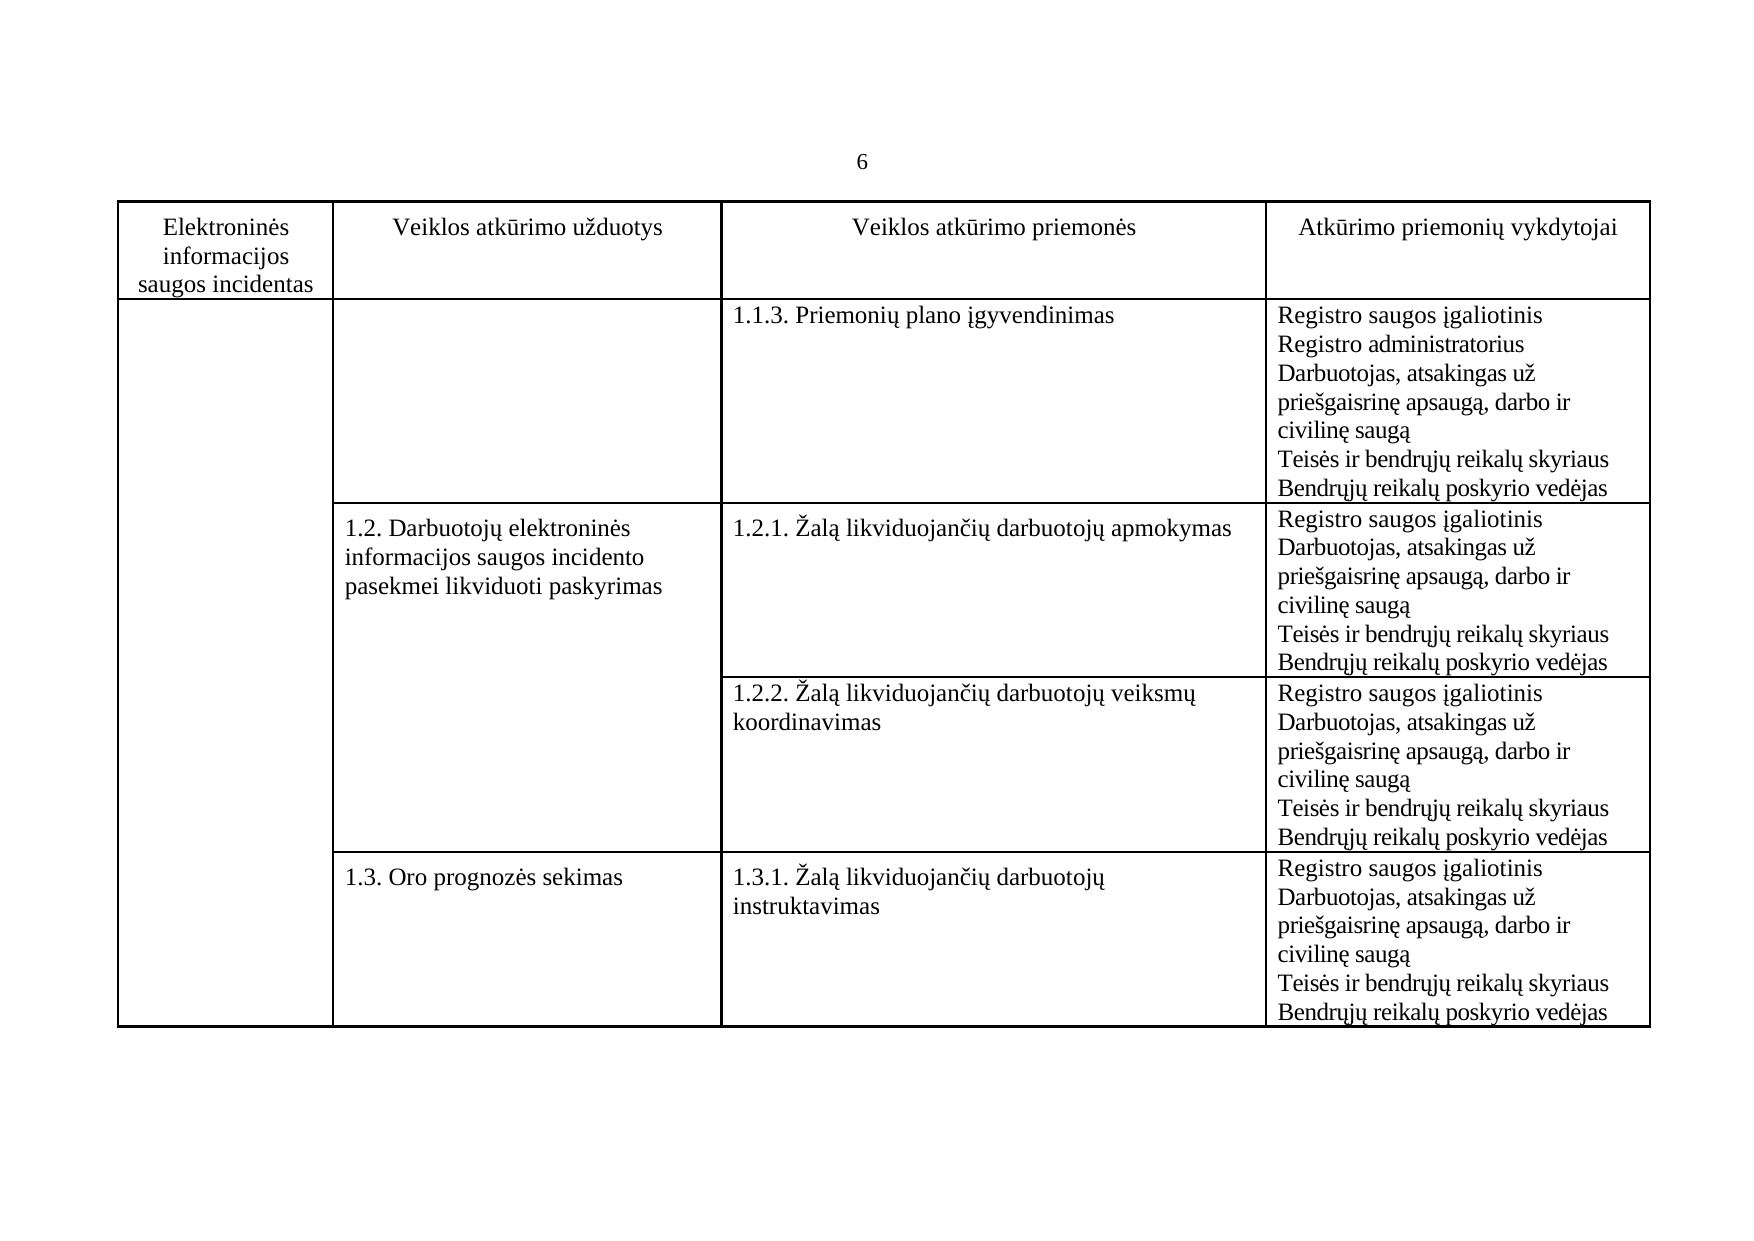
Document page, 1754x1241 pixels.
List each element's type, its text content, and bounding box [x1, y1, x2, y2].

table_cell 1.3. Oro prognozės sekimas [334, 853, 720, 1025]
table_cell [119, 300, 332, 1025]
table_cell 1.2.2. Žalą likviduojančių darbuotojų veiksmų koordinavimas [723, 678, 1265, 851]
table_header Veiklos atkūrimo priemonės [723, 203, 1265, 298]
table_cell 1.3.1. Žalą likviduojančių darbuotojų instruktavimas [723, 853, 1265, 1025]
table_cell 1.2.1. Žalą likviduojančių darbuotojų apmokymas [723, 504, 1265, 676]
table_cell Registro saugos įgaliotinis Darbuotojas, atsakingas už priešgaisrinę apsaugą, darbo ir civilinę saugą Teisės ir bendrųjų reikalų skyriaus Bendrųjų reikalų poskyrio vedėjas [1267, 504, 1649, 676]
table_cell Registro saugos įgaliotinis Registro administratorius Darbuotojas, atsakingas už priešgaisrinę apsaugą, darbo ir civilinę saugą Teisės ir bendrųjų reikalų skyriaus Bendrųjų reikalų poskyrio vedėjas [1267, 300, 1649, 502]
table_cell Registro saugos įgaliotinis Darbuotojas, atsakingas už priešgaisrinę apsaugą, darbo ir civilinę saugą Teisės ir bendrųjų reikalų skyriaus Bendrųjų reikalų poskyrio vedėjas [1267, 853, 1649, 1025]
table_cell Registro saugos įgaliotinis Darbuotojas, atsakingas už priešgaisrinę apsaugą, darbo ir civilinę saugą Teisės ir bendrųjų reikalų skyriaus Bendrųjų reikalų poskyrio vedėjas [1267, 678, 1649, 851]
table_cell 1.1.3. Priemonių plano įgyvendinimas [723, 300, 1265, 502]
table_cell 1.2. Darbuotojų elektroninės informacijos saugos incidento pasekmei likviduoti paskyrimas [334, 504, 720, 851]
table_header Elektroninės informacijos saugos incidentas [119, 203, 332, 298]
table_cell [334, 300, 720, 502]
table_header Atkūrimo priemonių vykdytojai [1267, 203, 1649, 298]
table_header Veiklos atkūrimo užduotys [334, 203, 720, 298]
